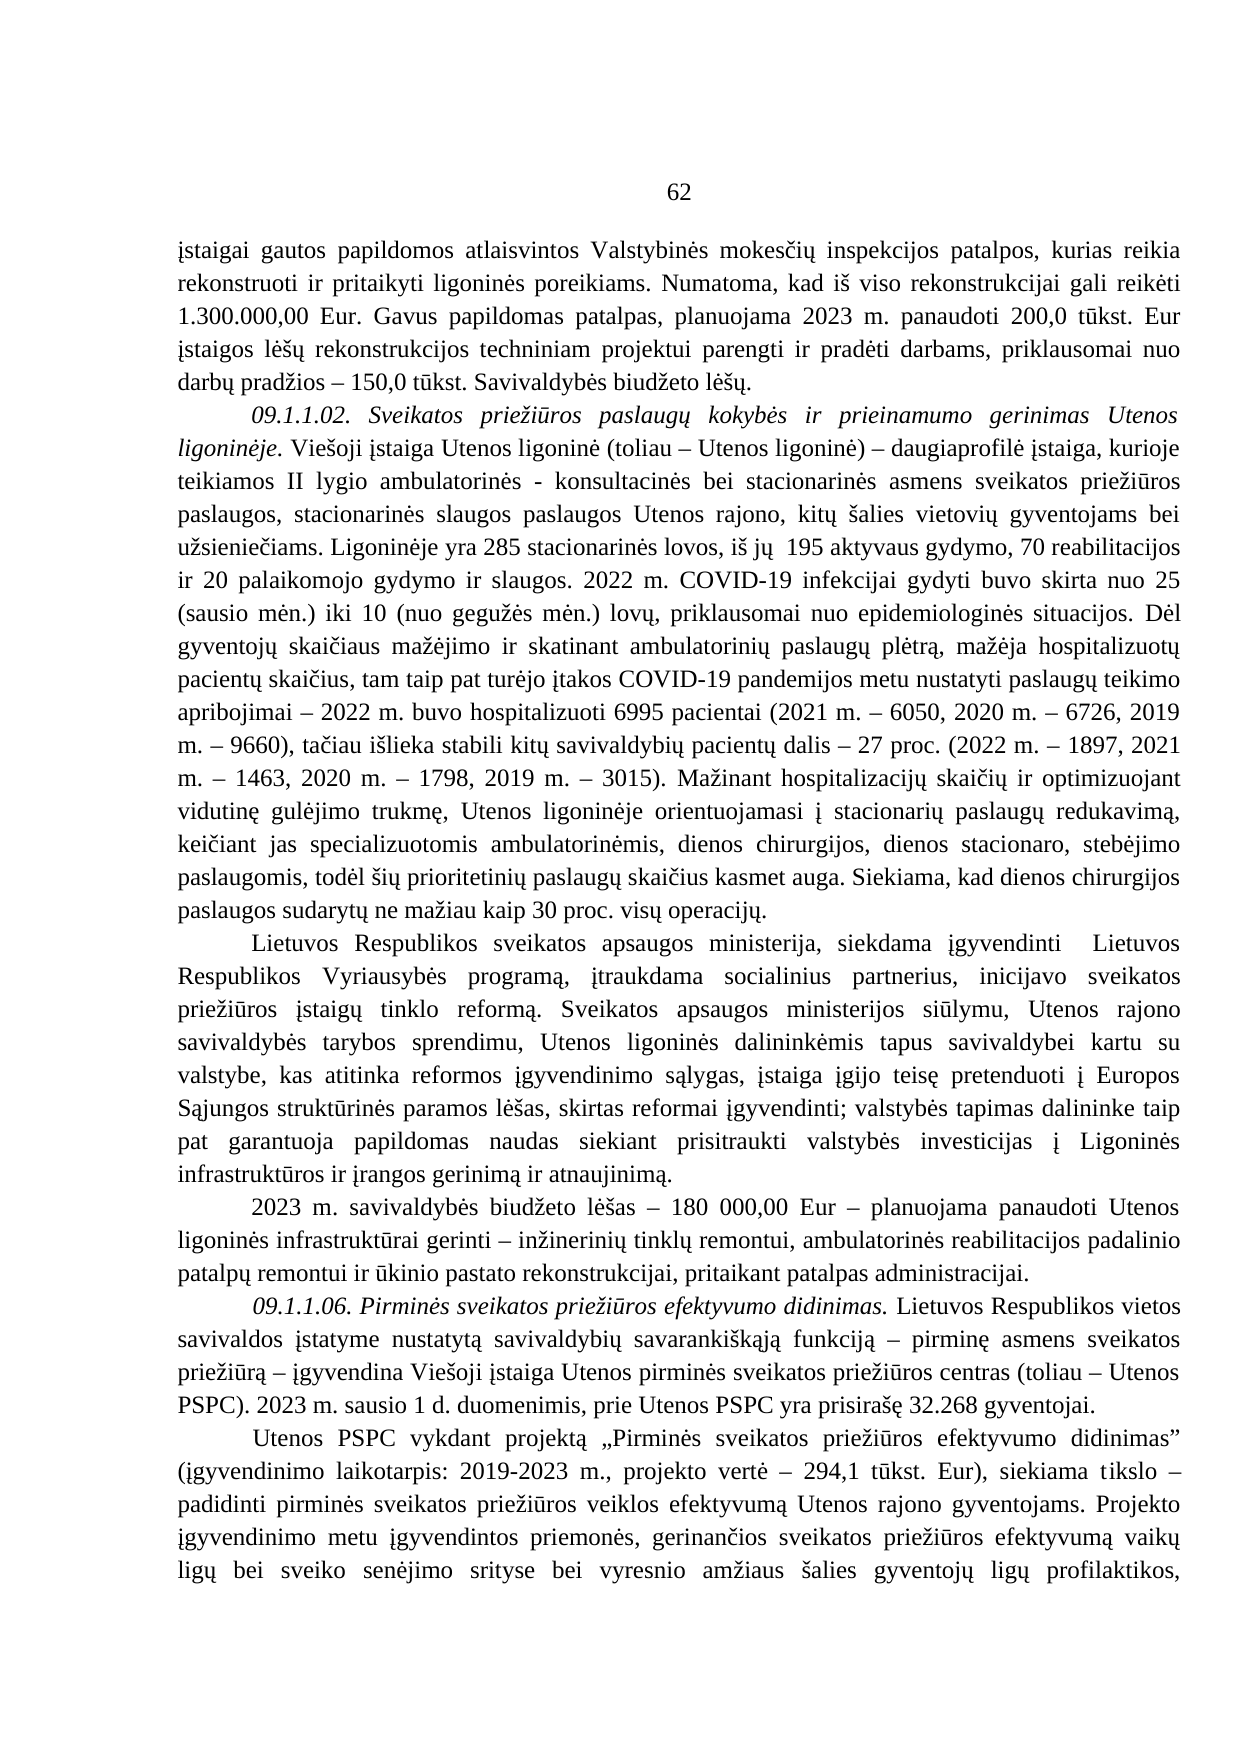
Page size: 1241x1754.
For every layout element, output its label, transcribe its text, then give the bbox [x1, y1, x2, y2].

text 09.1.1.06. Pirminės sveikatos priežiūros efektyvumo didinimas. Lietuvos Respublikos vietos savivaldos įstatyme nustatytą savivaldybių savarankiškąją funkciją – pirminę asmens sveikatos priežiūrą – įgyvendina Viešoji įstaiga Utenos pirminės sveikatos priežiūros centras (toliau – Utenos PSPC). 2023 m. sausio 1 d. duomenimis, prie Utenos PSPC yra prisirašę 32.268 gyventojai. [177, 1291, 1181, 1419]
text Utenos PSPC vykdant projektą „Pirminės sveikatos priežiūros efektyvumo didinimas” (įgyvendinimo laikotarpis: 2019-2023 m., projekto vertė – 294,1 tūkst. Eur), siekiama tikslo – padidinti pirminės sveikatos priežiūros veiklos efektyvumą Utenos rajono gyventojams. Projekto įgyvendinimo metu įgyvendintos priemonės, gerinančios sveikatos priežiūros efektyvumą vaikų ligų bei sveiko senėjimo srityse bei vyresnio amžiaus šalies gyventojų ligų profilaktikos, [177, 1423, 1181, 1584]
text įstaigai gautos papildomos atlaisvintos Valstybinės mokesčių inspekcijos patalpos, kurias reikia rekonstruoti ir pritaikyti ligoninės poreikiams. Numatoma, kad iš viso rekonstrukcijai gali reikėti 1.300.000,00 Eur. Gavus papildomas patalpas, planuojama 2023 m. panaudoti 200,0 tūkst. Eur įstaigos lėšų rekonstrukcijos techniniam projektui parengti ir pradėti darbams, priklausomai nuo darbų pradžios – 150,0 tūkst. Savivaldybės biudžeto lėšų. [177, 235, 1181, 396]
text Lietuvos Respublikos sveikatos apsaugos ministerija, siekdama įgyvendinti Lietuvos Respublikos Vyriausybės programą, įtraukdama socialinius partnerius, inicijavo sveikatos priežiūros įstaigų tinklo reformą. Sveikatos apsaugos ministerijos siūlymu, Utenos rajono savivaldybės tarybos sprendimu, Utenos ligoninės dalininkėmis tapus savivaldybei kartu su valstybe, kas atitinka reformos įgyvendinimo sąlygas, įstaiga įgijo teisę pretenduoti į Europos Sąjungos struktūrinės paramos lėšas, skirtas reformai įgyvendinti; valstybės tapimas dalininke taip pat garantuoja papildomas naudas siekiant prisitraukti valstybės investicijas į Ligoninės infrastruktūros ir įrangos gerinimą ir atnaujinimą. [177, 928, 1181, 1188]
text 09.1.1.02. Sveikatos priežiūros paslaugų kokybės ir prieinamumo gerinimas Utenos ligoninėje. Viešoji įstaiga Utenos ligoninė (toliau – Utenos ligoninė) – daugiaprofilė įstaiga, kurioje teikiamos II lygio ambulatorinės - konsultacinės bei stacionarinės asmens sveikatos priežiūros paslaugos, stacionarinės slaugos paslaugos Utenos rajono, kitų šalies vietovių gyventojams bei užsieniečiams. Ligoninėje yra 285 stacionarinės lovos, iš jų 195 aktyvaus gydymo, 70 reabilitacijos ir 20 palaikomojo gydymo ir slaugos. 2022 m. COVID-19 infekcijai gydyti buvo skirta nuo 25 (sausio mėn.) iki 10 (nuo gegužės mėn.) lovų, priklausomai nuo epidemiologinės situacijos. Dėl gyventojų skaičiaus mažėjimo ir skatinant ambulatorinių paslaugų plėtrą, mažėja hospitalizuotų pacientų skaičius, tam taip pat turėjo įtakos COVID-19 pandemijos metu nustatyti paslaugų teikimo apribojimai – 2022 m. buvo hospitalizuoti 6995 pacientai (2021 m. – 6050, 2020 m. – 6726, 2019 m. – 9660), tačiau išlieka stabili kitų savivaldybių pacientų dalis – 27 proc. (2022 m. – 1897, 2021 m. – 1463, 2020 m. – 1798, 2019 m. – 3015). Mažinant hospitalizacijų skaičių ir optimizuojant vidutinę gulėjimo trukmę, Utenos ligoninėje orientuojamasi į stacionarių paslaugų redukavimą, keičiant jas specializuotomis ambulatorinėmis, dienos chirurgijos, dienos stacionaro, stebėjimo paslaugomis, todėl šių prioritetinių paslaugų skaičius kasmet auga. Siekiama, kad dienos chirurgijos paslaugos sudarytų ne mažiau kaip 30 proc. visų operacijų. [177, 400, 1181, 924]
text 2023 m. savivaldybės biudžeto lėšas – 180 000,00 Eur – planuojama panaudoti Utenos ligoninės infrastruktūrai gerinti – inžinerinių tinklų remontui, ambulatorinės reabilitacijos padalinio patalpų remontui ir ūkinio pastato rekonstrukcijai, pritaikant patalpas administracijai. [177, 1192, 1181, 1287]
